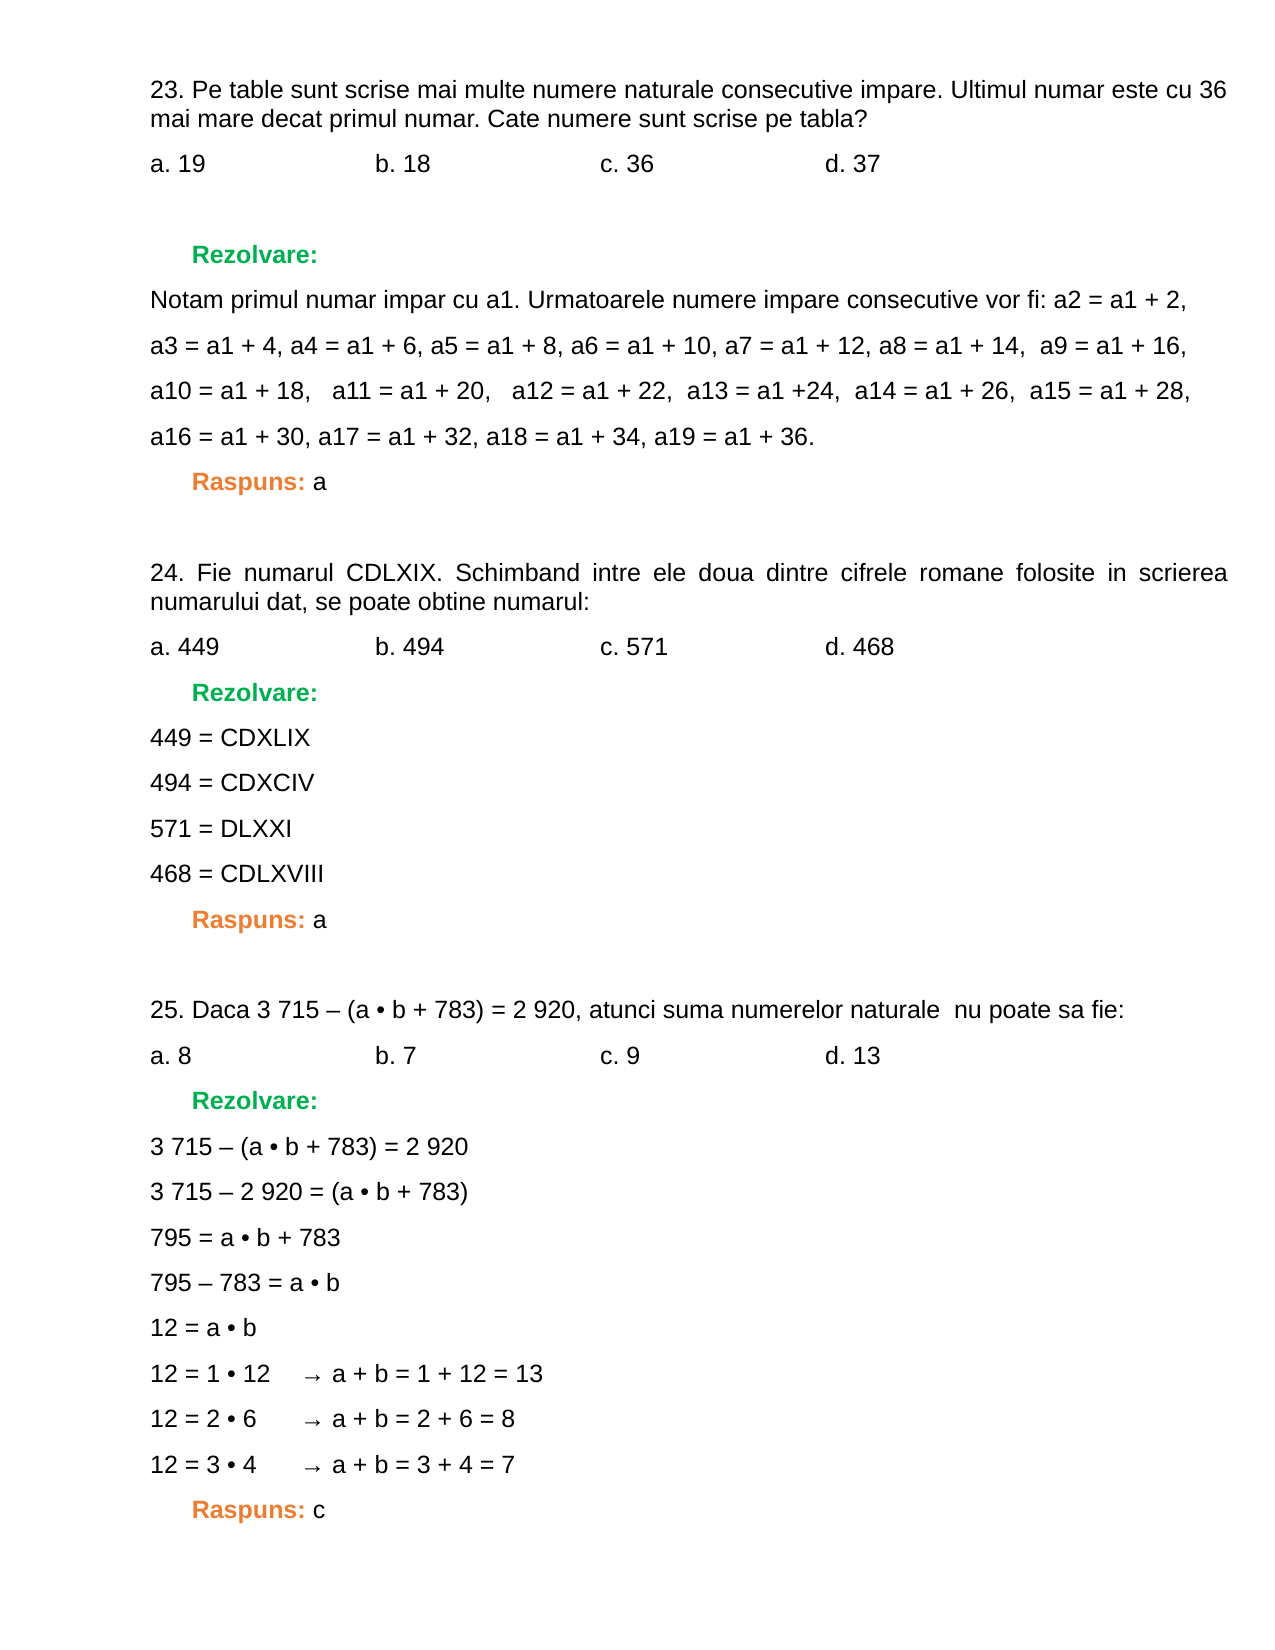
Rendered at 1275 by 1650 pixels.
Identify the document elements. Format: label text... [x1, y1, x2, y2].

text 12 = a • b [150, 1313, 1230, 1342]
text a3 = a1 + 4, a4 = a1 + 6, a5 = a1 + 8, a6 = a1 + 10, a7 = a1 + 12, a8 = a1 + 14, a9 = a1 + 16, [150, 331, 1230, 359]
text 12 = 2 • 6 → a + b = 2 + 6 = 8 [150, 1404, 1230, 1433]
text 12 = 3 • 4 → a + b = 3 + 4 = 7 [150, 1449, 1230, 1478]
text Raspuns: c [150, 1495, 1230, 1524]
text Rezolvare: [150, 240, 1230, 269]
text Rezolvare: [150, 1086, 1230, 1115]
text 3 715 – 2 920 = (a • b + 783) [150, 1177, 1230, 1206]
text 795 – 783 = a • b [150, 1268, 1230, 1297]
text Rezolvare: [150, 677, 1230, 706]
text a. 19 b. 18 c. 36 d. 37 [150, 149, 1230, 178]
text 571 = DLXXI [150, 814, 1230, 842]
text a. 449 b. 494 c. 571 d. 468 [150, 632, 1230, 661]
text 494 = CDXCIV [150, 768, 1230, 797]
text a. 8 b. 7 c. 9 d. 13 [150, 1041, 1230, 1069]
text 23. Pe table sunt scrise mai multe numere naturale consecutive impare. Ultimul numar este cu 36 mai mare decat primul numar. Cate numere sunt scrise pe tabla? [150, 75, 1230, 132]
text Raspuns: a [150, 467, 1230, 496]
text Raspuns: a [150, 904, 1230, 933]
text 12 = 1 • 12 → a + b = 1 + 12 = 13 [150, 1359, 1230, 1387]
text a16 = a1 + 30, a17 = a1 + 32, a18 = a1 + 34, a19 = a1 + 36. [150, 422, 1230, 450]
text 25. Daca 3 715 – (a • b + 783) = 2 920, atunci suma numerelor naturale nu poate sa fie: [150, 995, 1230, 1024]
text 3 715 – (a • b + 783) = 2 920 [150, 1132, 1230, 1160]
text 24. Fie numarul CDLXIX. Schimband intre ele doua dintre cifrele romane folosite in scrierea numarului dat, se poate obtine numarul: [150, 558, 1230, 615]
text 449 = CDXLIX [150, 723, 1230, 752]
text 795 = a • b + 783 [150, 1222, 1230, 1251]
text 468 = CDLXVIII [150, 859, 1230, 888]
text a10 = a1 + 18, a11 = a1 + 20, a12 = a1 + 22, a13 = a1 +24, a14 = a1 + 26, a15 = a1 + 28, [150, 376, 1230, 405]
text Notam primul numar impar cu a1. Urmatoarele numere impare consecutive vor fi: a2 = a1 + 2, [150, 285, 1230, 314]
